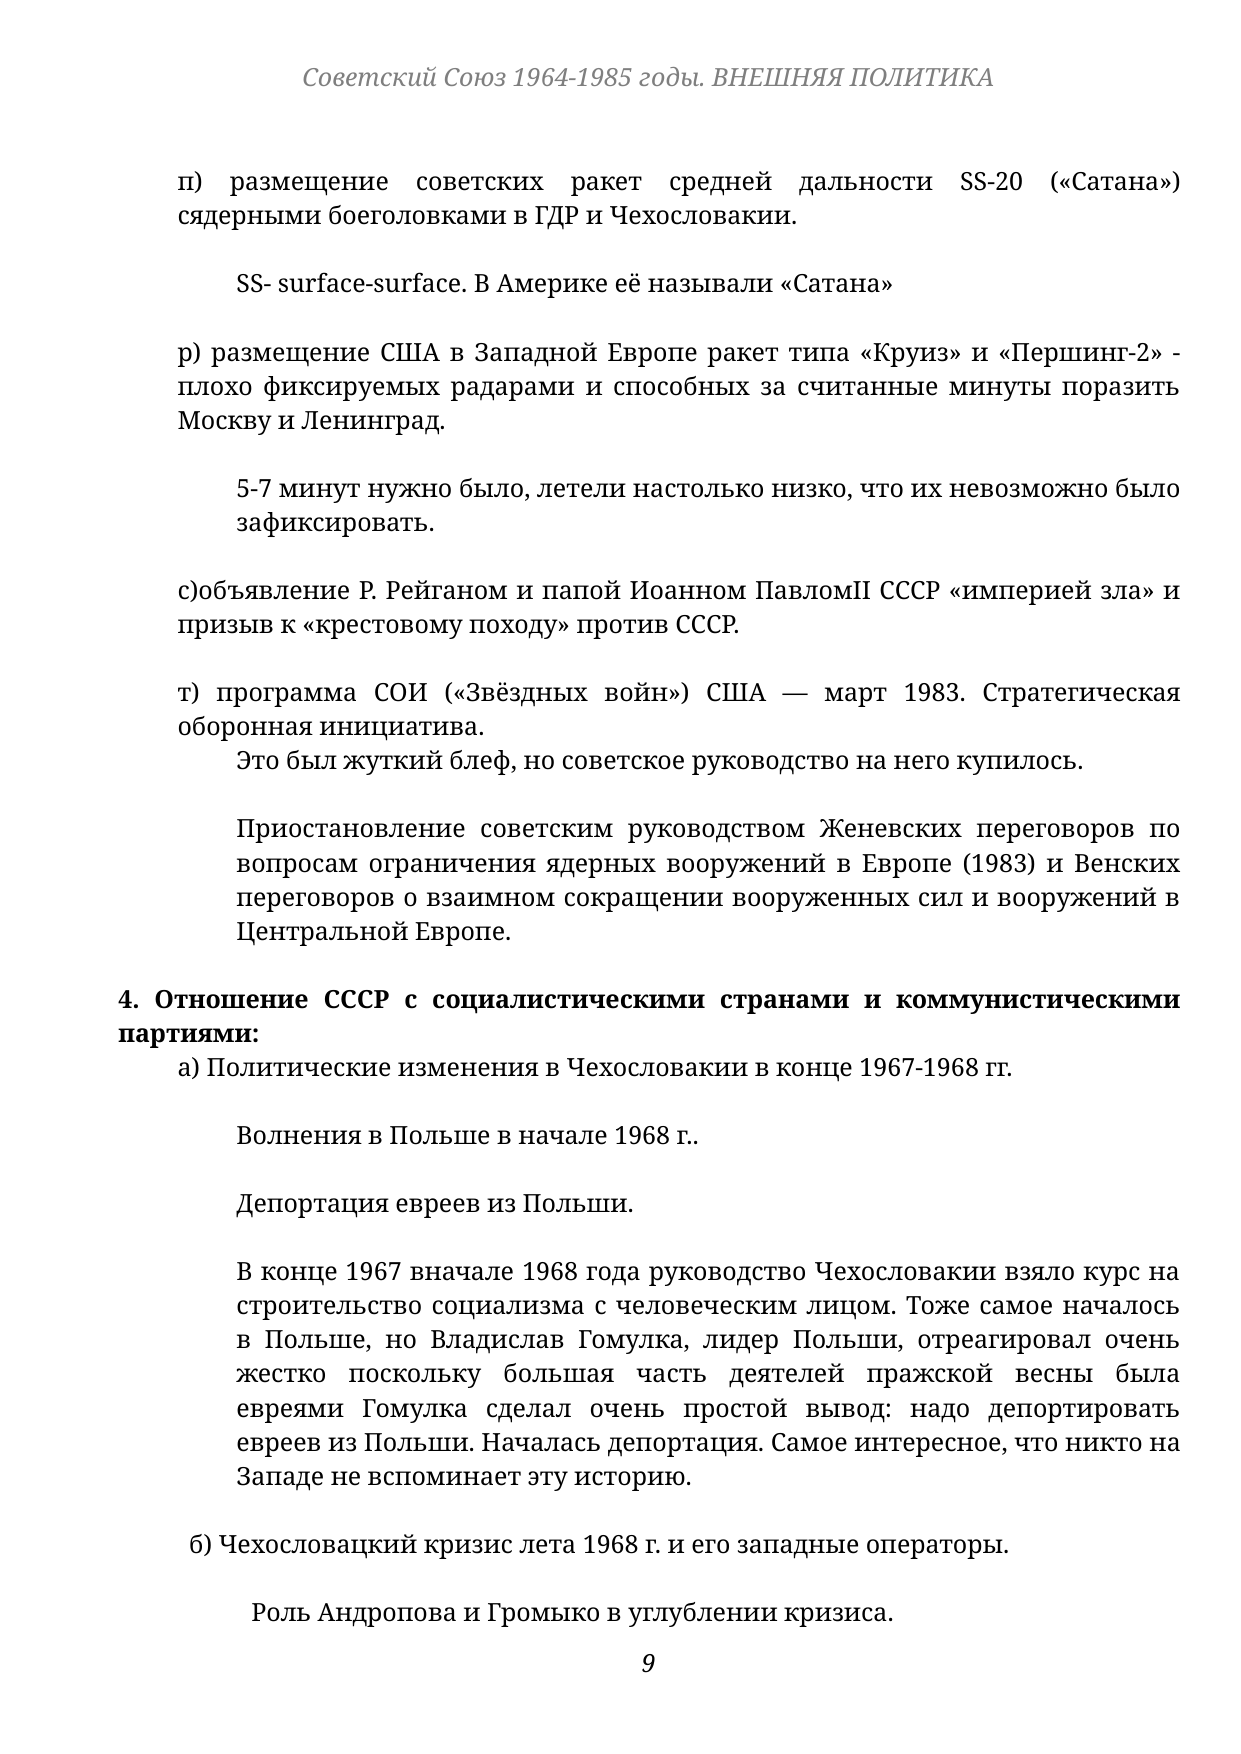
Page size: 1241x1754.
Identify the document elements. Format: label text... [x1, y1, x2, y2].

text Приостановление советским руководством Женевских переговоров по вопросам ограничения ядерных вооружений в Европе (1983) и Венских переговоров о взаимном сокращении вооруженных сил и вооружений в Центральной Европе. [236, 811, 1181, 947]
text Роль Андропова и Громыко в углублении кризиса. [251, 1594, 1181, 1629]
text б) Чехословацкий кризис лета 1968 г. и его западные операторы. [189, 1526, 1181, 1561]
text т) программа СОИ («Звёздных войн») США — март 1983. Стратегическая оборонная инициатива. [177, 675, 1181, 743]
text 4. Отношение СССР с социалистическими странами и коммунистическими партиями: [118, 981, 1181, 1049]
text Это был жуткий блеф, но советское руководство на него купилось. [236, 743, 1181, 777]
text SS- surface-surface. В Америке её называли «Сатана» [236, 266, 1181, 300]
text Волнения в Польше в начале 1968 г.. [236, 1118, 1181, 1152]
text В конце 1967 вначале 1968 года руководство Чехословакии взяло курс на строительство социализма с человеческим лицом. Тоже самое началось в Польше, но Владислав Гомулка, лидер Польши, отреагировал очень жестко поскольку большая часть деятелей пражской весны была евреями Гомулка сделал очень простой вывод: надо депортировать евреев из Польши. Началась депортация. Самое интересное, что никто на Западе не вспоминает эту историю. [236, 1254, 1181, 1492]
text а) Политические изменения в Чехословакии в конце 1967-1968 гг. [177, 1049, 1181, 1084]
text п) размещение советских ракет средней дальности SS-20 («Сатана») сядерными боеголовками в ГДР и Чехословакии. [177, 164, 1181, 232]
text р) размещение США в Западной Европе ракет типа «Круиз» и «Першинг-2» - плохо фиксируемых радарами и способных за считанные минуты поразить Москву и Ленинград. [177, 334, 1181, 436]
text 5-7 минут нужно было, летели настолько низко, что их невозможно было зафиксировать. [236, 471, 1181, 539]
text Депортация евреев из Польши. [236, 1186, 1181, 1220]
text с)объявление Р. Рейганом и папой Иоанном ПавломII СССР «империей зла» и призыв к «крестовому походу» против СССР. [177, 573, 1181, 641]
